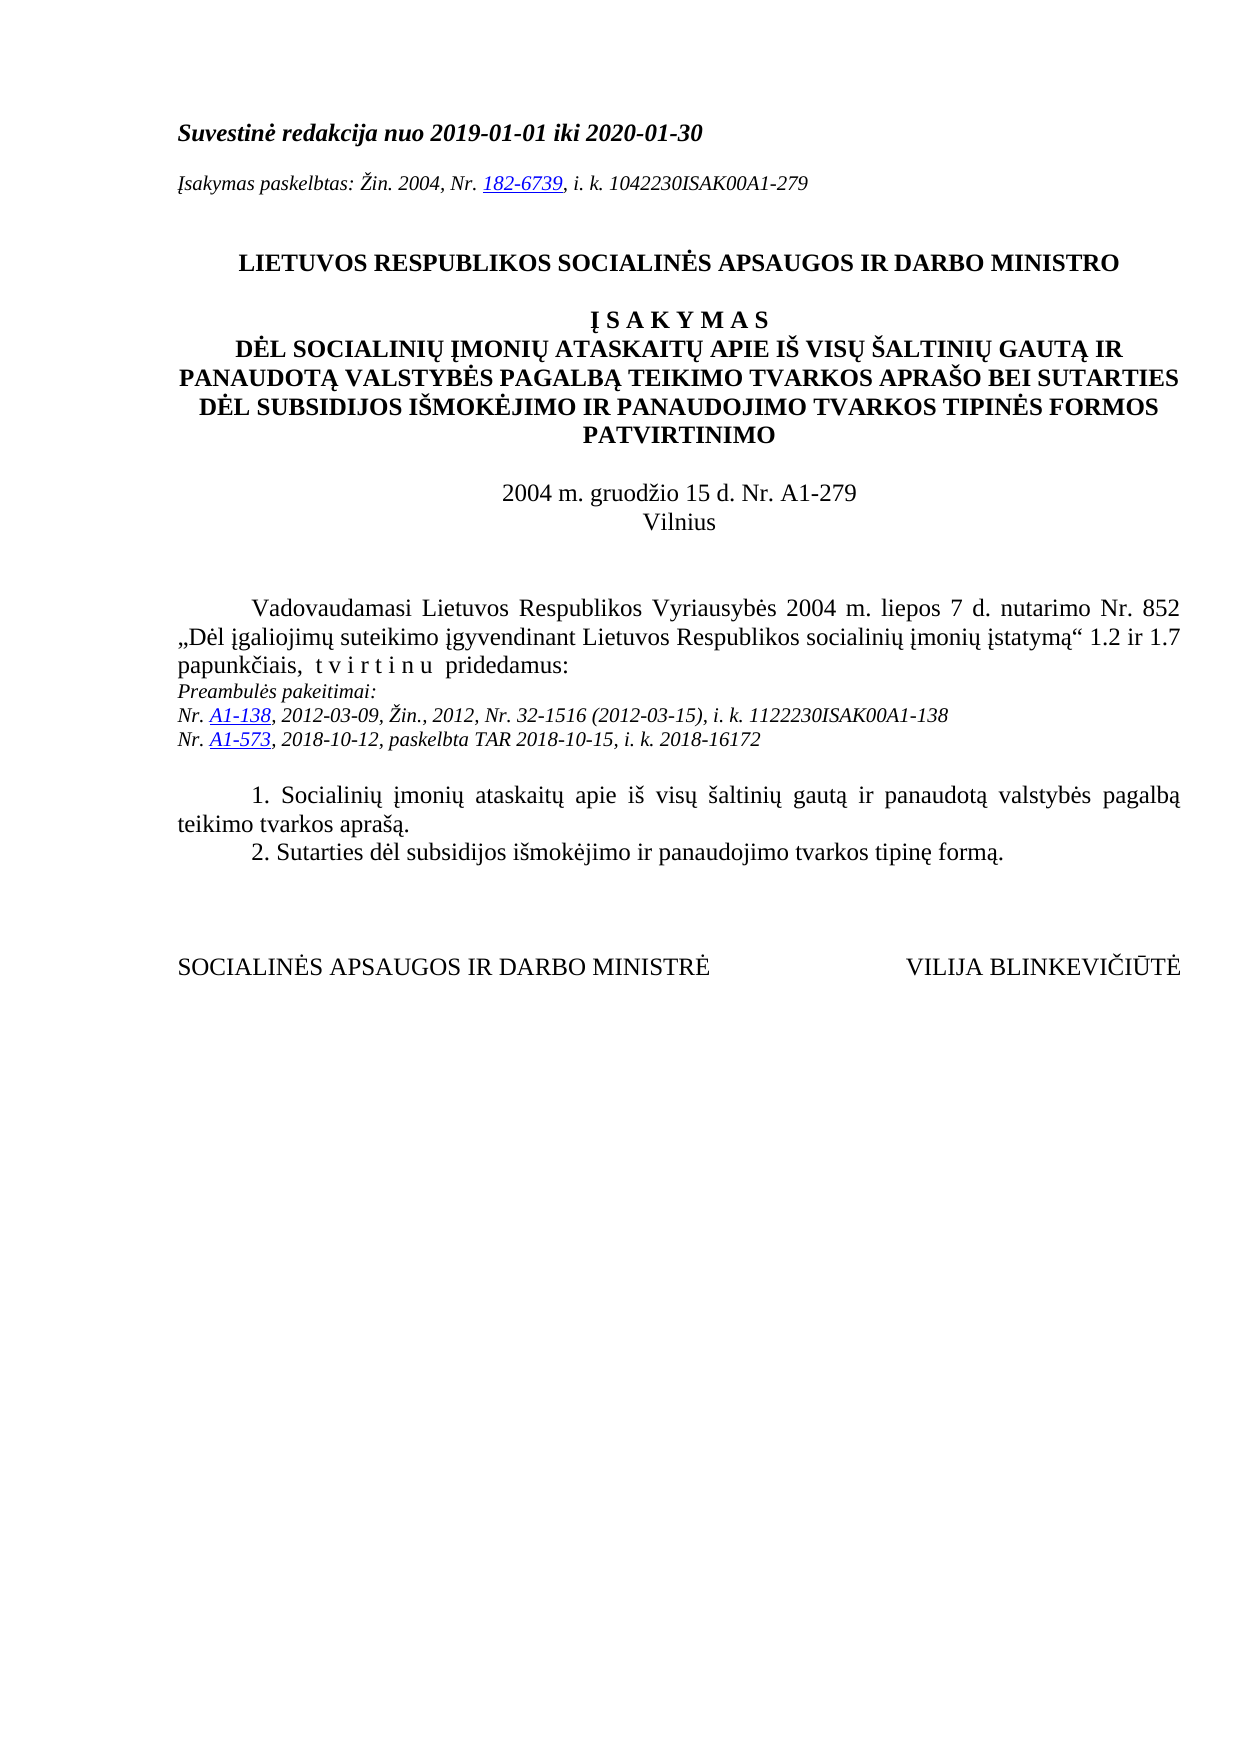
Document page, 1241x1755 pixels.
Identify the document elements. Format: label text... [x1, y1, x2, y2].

text Nr. A1-573, 2018-10-12, paskelbta TAR 2018-10-15, i. k. 2018-16172 [177, 727, 1181, 751]
text 1. Socialinių įmonių ataskaitų apie iš visų šaltinių gautą ir panaudotą valstybės pagalbą teikimo tvarkos aprašą. [177, 780, 1181, 837]
text 2004 m. gruodžio 15 d. Nr. A1-279 [177, 478, 1181, 507]
text SOCIALINĖS APSAUGOS IR DARBO MINISTRĖ VILIJA BLINKEVIČIŪTĖ [177, 952, 1181, 981]
text DĖL SOCIALINIŲ ĮMONIŲ ATASKAITŲ APIE IŠ VISŲ ŠALTINIŲ GAUTĄ IR PANAUDOTĄ VALSTYBĖS PAGALBĄ TEIKIMO TVARKOS APRAŠO BEI SUTARTIES DĖL SUBSIDIJOS IŠMOKĖJIMO IR PANAUDOJIMO TVARKOS TIPINĖS FORMOS PATVIRTINIMO [177, 334, 1181, 449]
text Įsakymas paskelbtas: Žin. 2004, Nr. 182-6739, i. k. 1042230ISAK00A1-279 [177, 171, 1181, 195]
text Vilnius [177, 507, 1181, 535]
text Suvestinė redakcija nuo 2019-01-01 iki 2020-01-30 [177, 118, 1181, 147]
text 2. Sutarties dėl subsidijos išmokėjimo ir panaudojimo tvarkos tipinę formą. [177, 837, 1181, 866]
text Preambulės pakeitimai: [177, 679, 1181, 703]
text Vadovaudamasi Lietuvos Respublikos Vyriausybės 2004 m. liepos 7 d. nutarimo Nr. 852 „Dėl įgaliojimų suteikimo įgyvendinant Lietuvos Respublikos socialinių įmonių įstatymą“ 1.2 ir 1.7 papunkčiais, tvirtinu pridedamus: [177, 593, 1181, 679]
text Nr. A1-138, 2012-03-09, Žin., 2012, Nr. 32-1516 (2012-03-15), i. k. 1122230ISAK00A1-138 [177, 703, 1181, 727]
text Į S A K Y M A S [177, 305, 1181, 334]
text LIETUVOS RESPUBLIKOS SOCIALINĖS APSAUGOS IR DARBO MINISTRO [177, 248, 1181, 277]
